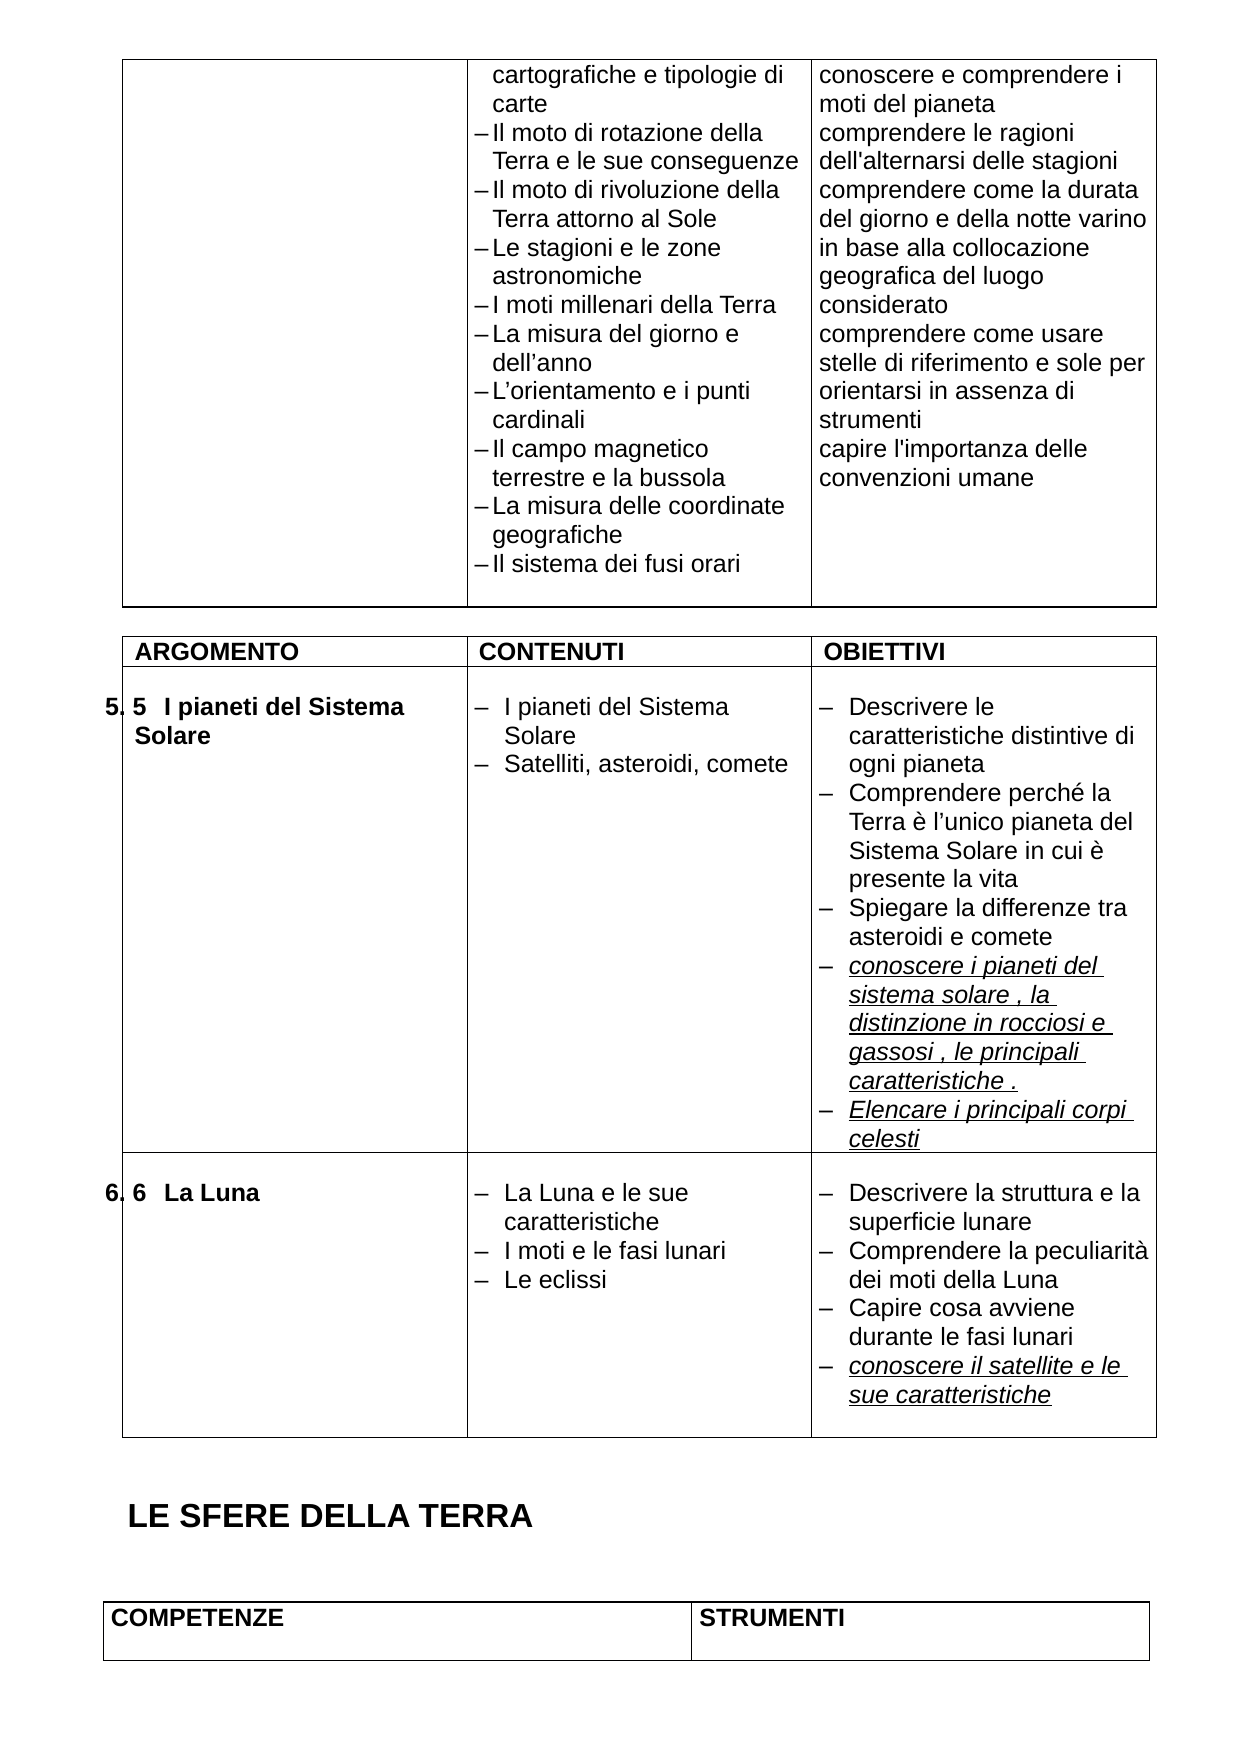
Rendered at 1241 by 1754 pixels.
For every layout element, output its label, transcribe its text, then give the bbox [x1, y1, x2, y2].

table_cell 6. 6 La Luna [123, 1153, 467, 1437]
table_cell cartografiche e tipologie di carte – Il moto di rotazione della Terra e le sue conseguenze – Il moto di rivoluzione della Terra attorno al Sole – Le stagioni e le zone astronomiche – I moti millenari della Terra – La misura del giorno e dell’anno – L’orientamento e i punti cardinali – Il campo magnetico terrestre e la bussola – La misura delle coordinate geografiche – Il sistema dei fusi orari [468, 60, 811, 606]
table_header competenze [104, 1603, 691, 1660]
table_cell [123, 60, 467, 606]
table_header contenuti [468, 637, 811, 666]
table_cell – I pianeti del Sistema Solare – Satelliti, asteroidi, comete [468, 667, 811, 1152]
table_cell – Descrivere la struttura e la superficie lunare – Comprendere la peculiarità dei moti della Luna Capire cosa avviene durante le fasi lunari conoscere il satellite e le sue caratteristiche [812, 1153, 1156, 1437]
table_cell conoscere e comprendere i moti del pianeta comprendere le ragioni dell'alternarsi delle stagioni comprendere come la durata del giorno e della notte varino in base alla collocazione geografica del luogo considerato comprendere come usare stelle di riferimento e sole per orientarsi in assenza di strumenti capire l'importanza delle convenzioni umane [812, 60, 1156, 606]
table_header obiettivi [812, 637, 1156, 666]
table_header strumenti [692, 1603, 1149, 1660]
table_cell 5. 5 I pianeti del Sistema Solare [123, 667, 467, 1152]
table_cell – Descrivere le caratteristiche distintive di ogni pianeta – Comprendere perché la Terra è l’unico pianeta del Sistema Solare in cui è presente la vita Spiegare la differenze tra asteroidi e comete conoscere i pianeti del sistema solare , la distinzione in rocciosi e gassosi , le principali caratteristiche . Elencare i principali corpi celesti [812, 667, 1156, 1152]
table_header argomento [123, 637, 467, 666]
text LE SFERE DELLA TERRA [118, 1496, 1122, 1534]
table_cell – La Luna e le sue caratteristiche – I moti e le fasi lunari – Le eclissi [468, 1153, 811, 1437]
